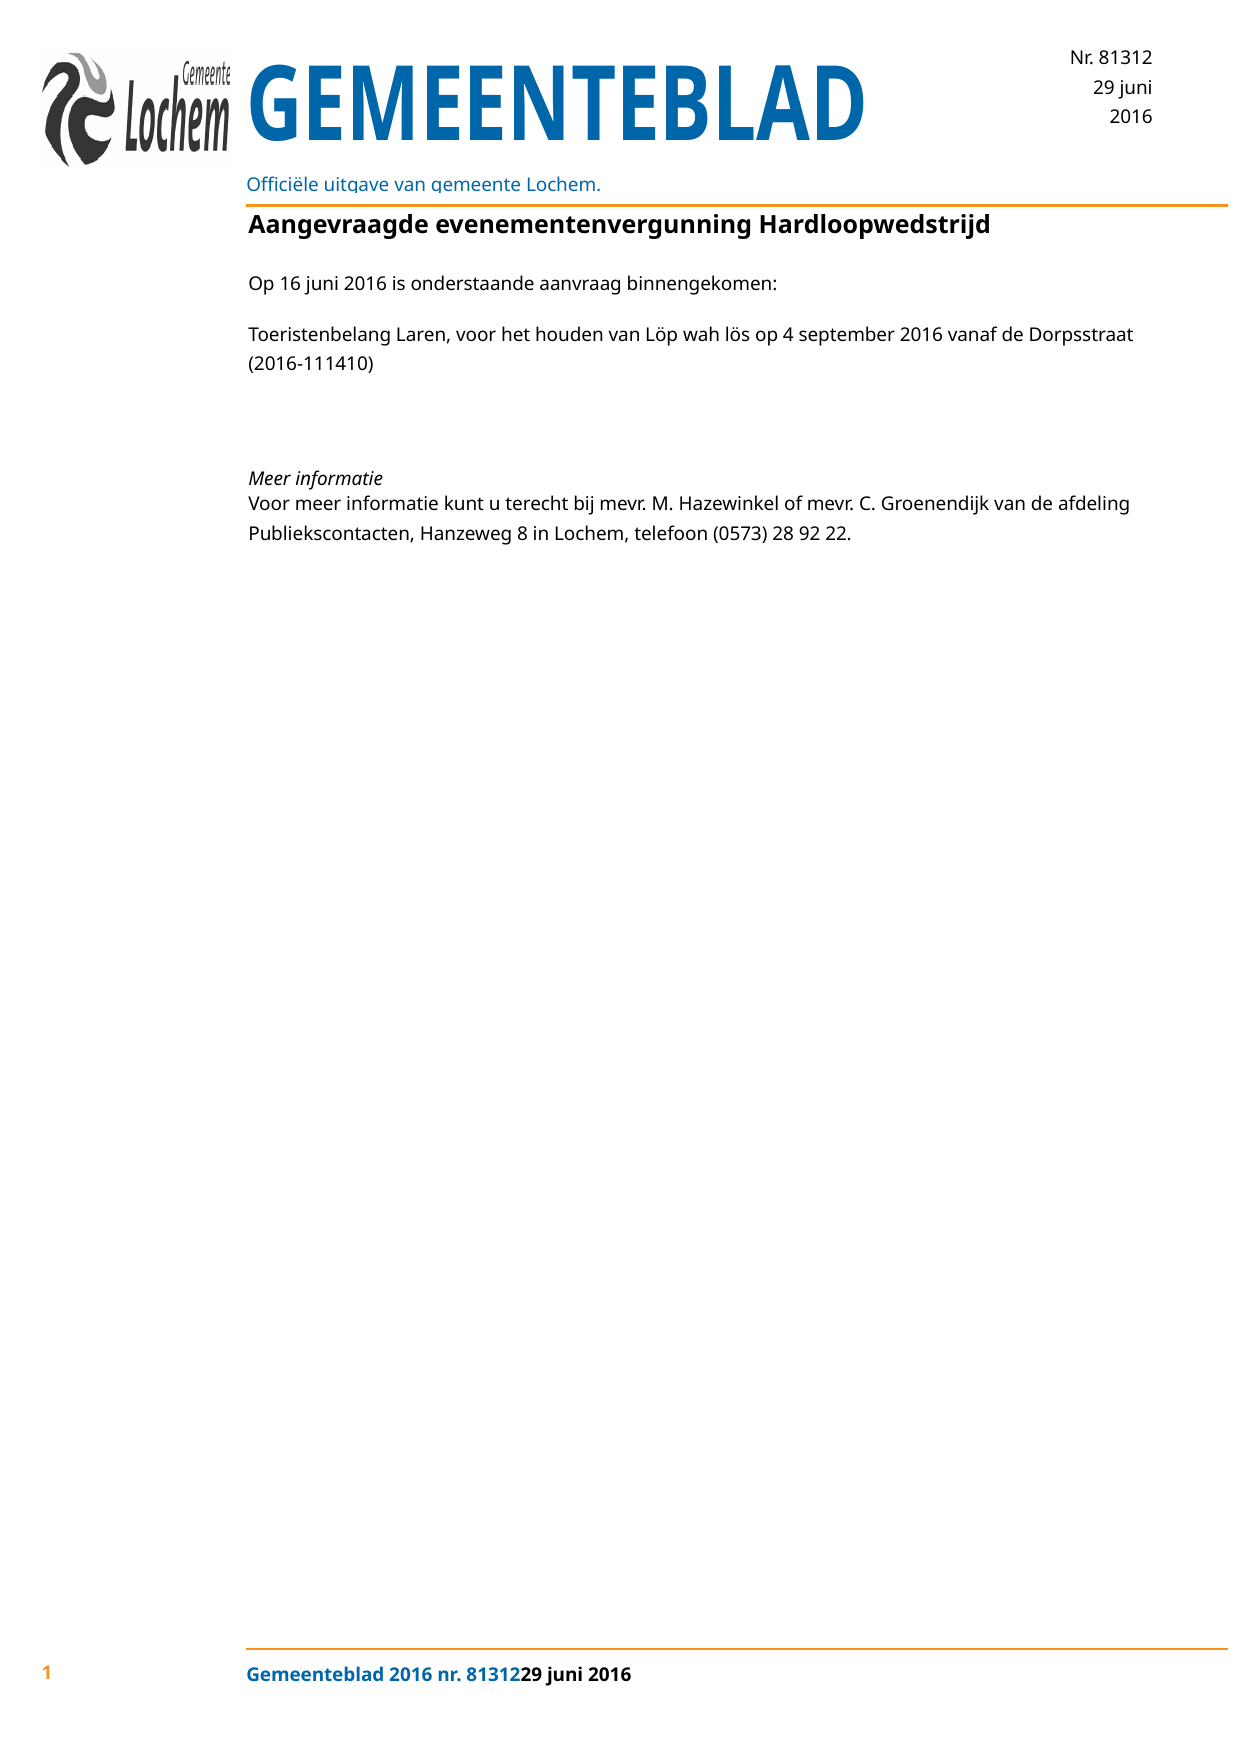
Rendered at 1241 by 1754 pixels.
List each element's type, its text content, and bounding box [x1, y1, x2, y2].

text Aangevraagde evenementenvergunning Hardloopwedstrijd [248, 207, 1152, 241]
text Voor meer informatie kunt u terecht bij mevr. M. Hazewinkel of mevr. C. Groenendijk van de afdeling Publiekscontacten, Hanzeweg 8 in Lochem, telefoon (0573) 28 92 22. [248, 490, 1152, 546]
text Op 16 juni 2016 is onderstaande aanvraag binnengekomen: [248, 270, 1152, 296]
text Meer informatie [248, 465, 1152, 490]
text Toeristenbelang Laren, voor het houden van Löp wah lös op 4 september 2016 vanaf de Dorpsstraat (2016-111410) [248, 321, 1152, 376]
picture [41, 47, 231, 172]
